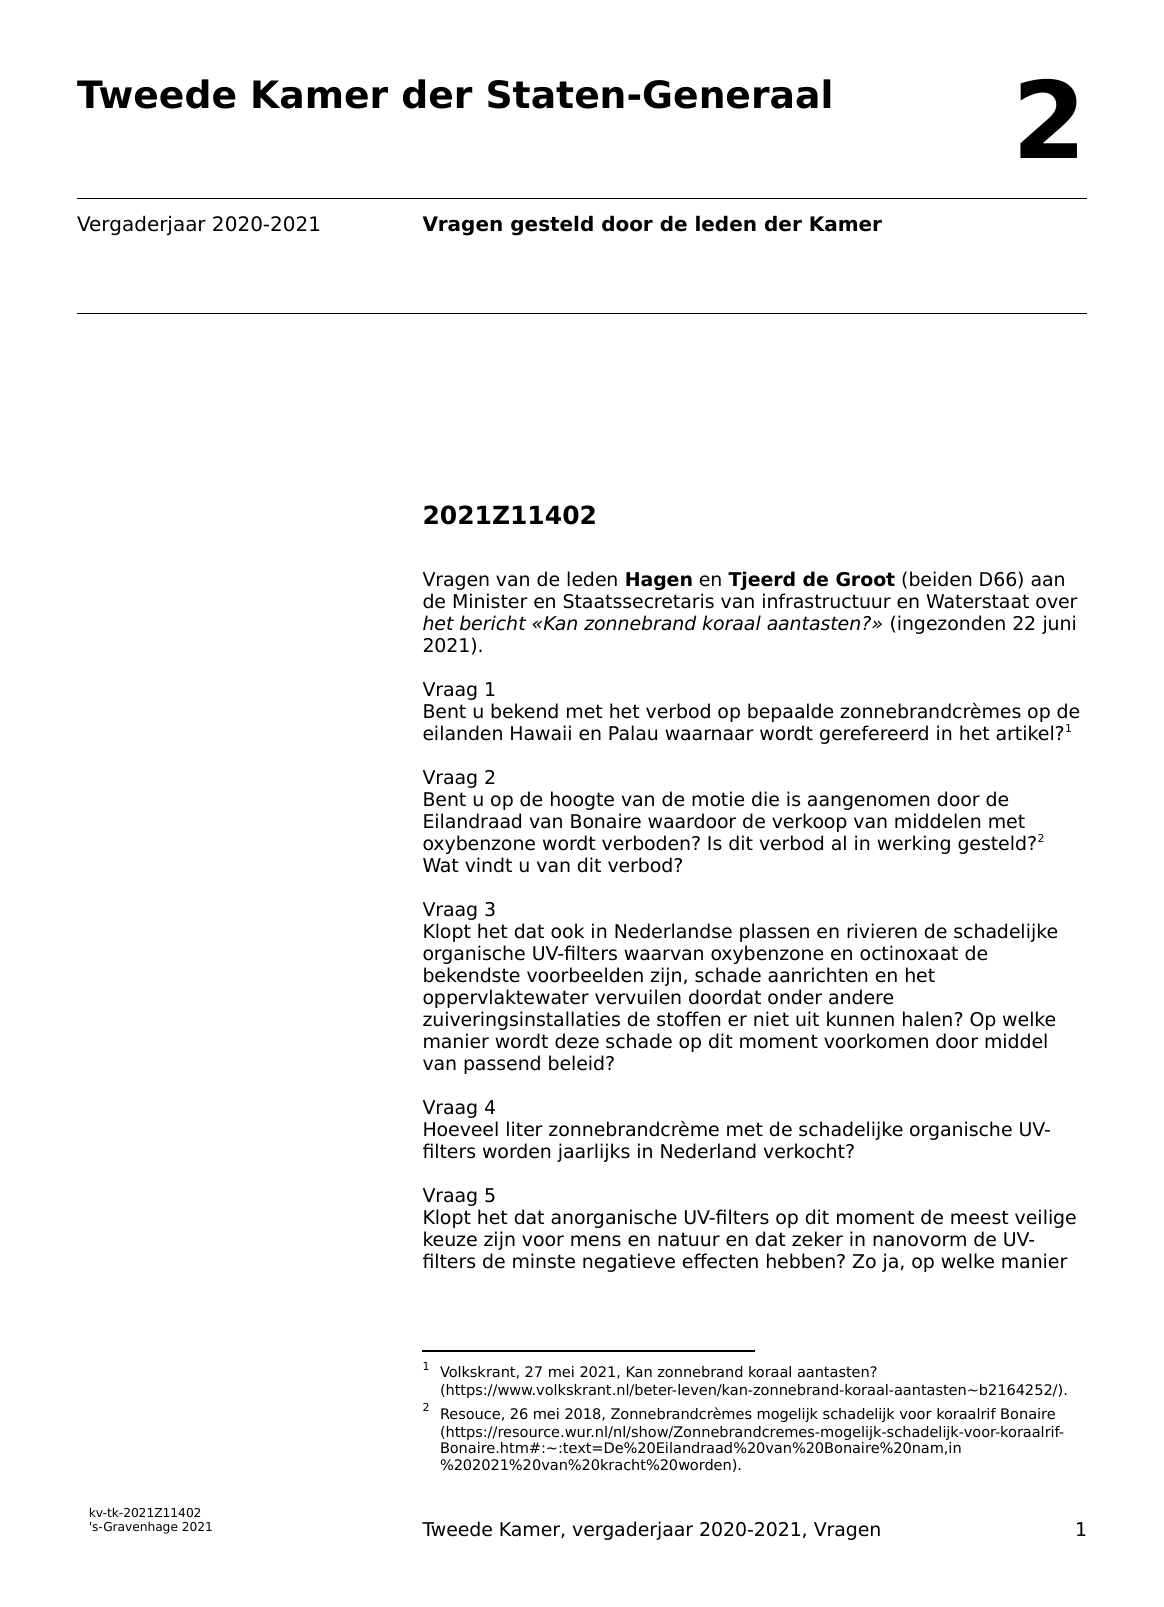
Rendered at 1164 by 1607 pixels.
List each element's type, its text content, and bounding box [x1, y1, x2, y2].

text Klopt het dat anorganische UV-filters op dit moment de meest veilige keuze zijn voor mens en natuur en dat zeker in nanovorm de UV-filters de minste negatieve effecten hebben? Zo ja, op welke manier [422, 1207, 1087, 1273]
text Volkskrant, 27 mei 2021, Kan zonnebrand koraal aantasten? (https://www.volkskrant.nl/beter-leven/kan-zonnebrand-koraal-aantasten~b2164252/). [422, 1360, 1087, 1399]
text Hoeveel liter zonnebrandcrème met de schadelijke organische UV-filters worden jaarlijks in Nederland verkocht? [422, 1119, 1087, 1163]
text 's-Gravenhage 2021 [88, 1520, 323, 1534]
text Vragen van de leden Hagen en Tjeerd de Groot (beiden D66) aan de Minister en Staatssecretaris van infrastructuur en Waterstaat over het bericht «Kan zonnebrand koraal aantasten?» (ingezonden 22 juni 2021). [422, 569, 1087, 657]
table_cell Vergaderjaar 2020-2021 [77, 199, 422, 313]
text Bent u bekend met het verbod op bepaalde zonnebrandcrèmes op de eilanden Hawaii en Palau waarnaar wordt gerefereerd in het artikel? [422, 701, 1087, 745]
text 2021Z11402 [422, 501, 1087, 531]
text Resouce, 26 mei 2018, Zonnebrandcrèmes mogelijk schadelijk voor koraalrif Bonaire (https://resource.wur.nl/nl/show/Zonnebrandcremes-mogelijk-schadelijk-voor-koraalrif-Bonaire.htm#:~:text=De%20Eilandraad%20van%20Bonaire%20nam,in%202021%20van%20kracht%20worden). [422, 1402, 1087, 1474]
text Vraag 5 [422, 1185, 1087, 1207]
text Vraag 1 [422, 679, 1087, 701]
text Bent u op de hoogte van de motie die is aangenomen door de Eilandraad van Bonaire waardoor de verkoop van middelen met oxybenzone wordt verboden? Is dit verbod al in werking gesteld? Wat vindt u van dit verbod? [422, 789, 1087, 877]
text Vraag 4 [422, 1097, 1087, 1119]
text Vraag 3 [422, 899, 1087, 921]
text Klopt het dat ook in Nederlandse plassen en rivieren de schadelijke organische UV-filters waarvan oxybenzone en octinoxaat de bekendste voorbeelden zijn, schade aanrichten en het oppervlaktewater vervuilen doordat onder andere zuiveringsinstallaties de stoffen er niet uit kunnen halen? Op welke manier wordt deze schade op dit moment voorkomen door middel van passend beleid? [422, 921, 1087, 1075]
table_header Tweede Kamer der Staten-Generaal [77, 59, 886, 198]
text kv-tk-2021Z11402 [88, 1506, 323, 1520]
table_header 2 [886, 59, 1087, 198]
text Vraag 2 [422, 767, 1087, 789]
table_cell Vragen gesteld door de leden der Kamer [422, 199, 1087, 313]
